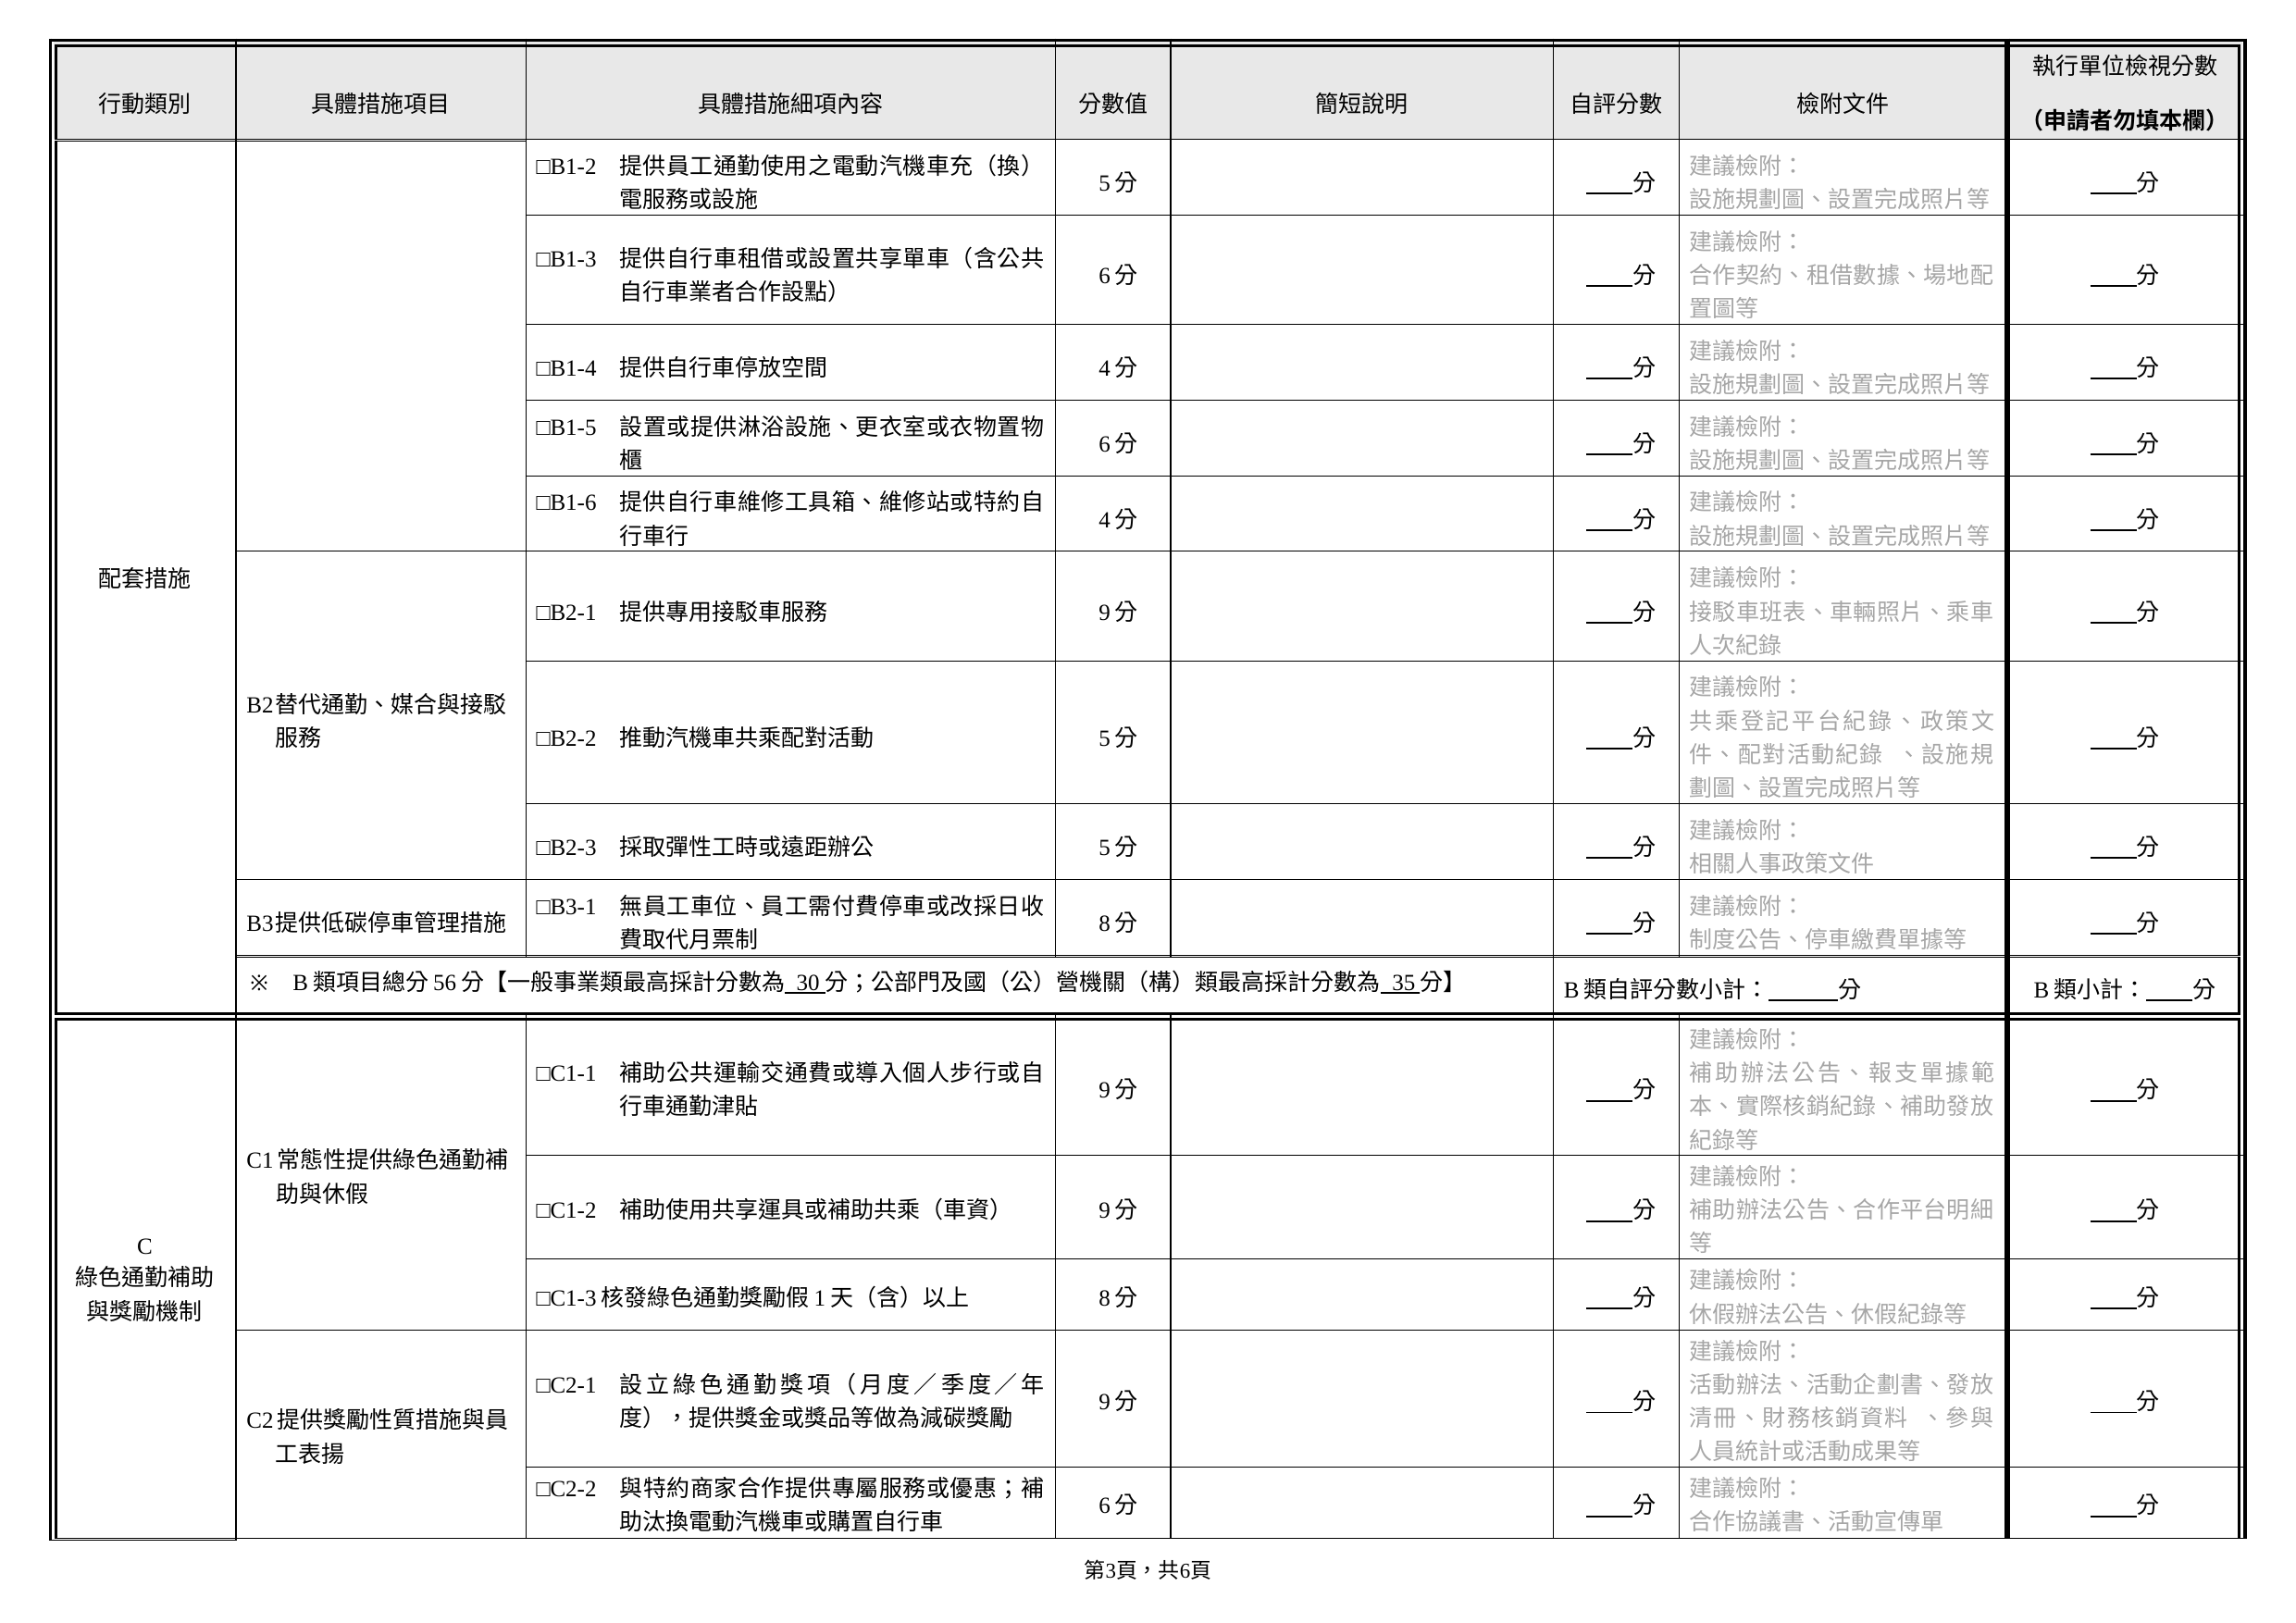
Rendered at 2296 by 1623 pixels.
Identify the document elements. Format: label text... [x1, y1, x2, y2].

table_cell 分 [2010, 1259, 2238, 1330]
table_cell 8分 [1056, 1259, 1170, 1330]
table_cell 4分 [1056, 325, 1170, 400]
table_cell 分 [1554, 1259, 1679, 1330]
table_cell 分 [2010, 140, 2238, 215]
table_cell 建議檢附： 相關人事政策文件 [1680, 804, 2004, 879]
table_cell 5分 [1056, 662, 1170, 803]
table_cell □C1-3核發綠色通勤獎勵假1天（含）以上 [527, 1259, 1055, 1330]
table_cell 分 [2010, 216, 2238, 324]
table_cell 建議檢附： 制度公告、停車繳費單據等 [1680, 880, 2004, 955]
table_cell 分 [1554, 551, 1679, 660]
table_cell 分 [1554, 140, 1679, 215]
table_cell 分 [1554, 477, 1679, 551]
table_cell 分 [2010, 804, 2238, 879]
table_cell [1172, 325, 1553, 400]
table_header 具體措施項目 [237, 47, 526, 139]
table_cell 9分 [1056, 1331, 1170, 1467]
table_cell 建議檢附： 休假辦法公告、休假紀錄等 [1680, 1259, 2004, 1330]
table_cell □B1-5 設置或提供淋浴設施、更衣室或衣物置物櫃 [527, 401, 1055, 475]
table_cell 分 [2010, 1156, 2238, 1258]
table_header 具體措施細項內容 [527, 47, 1055, 139]
table_cell [1172, 1331, 1553, 1467]
table_cell □C1-1 補助公共運輸交通費或導入個人步行或自行車通勤津貼 [527, 1021, 1055, 1155]
table_header 執行單位檢視分數 （申請者勿填本欄） [2010, 42, 2242, 139]
table_header 自評分數 [1554, 47, 1679, 139]
table_cell 配套措施 [57, 142, 235, 1012]
table_cell 分 [1554, 804, 1679, 879]
table_cell 9分 [1056, 551, 1170, 660]
table_cell 6分 [1056, 401, 1170, 475]
table_cell 建議檢附： 補助辦法公告、報支單據範本、實際核銷紀錄、補助發放紀錄等 [1680, 1021, 2004, 1155]
table_cell 建議檢附： 設施規劃圖、設置完成照片等 [1680, 140, 2004, 215]
table_cell [1172, 551, 1553, 660]
table_cell [1172, 1156, 1553, 1258]
table_cell 6分 [1056, 1468, 1170, 1538]
table_cell [1172, 1468, 1553, 1538]
table_header 行動類別 [54, 42, 235, 139]
table_cell [1172, 880, 1553, 955]
table_cell [1172, 804, 1553, 879]
table_header 分數值 [1056, 47, 1170, 139]
table_cell [1172, 401, 1553, 475]
table_cell 5分 [1056, 140, 1170, 215]
table_cell 分 [2010, 1468, 2238, 1538]
table_cell C 綠色通勤補助 與獎勵機制 [54, 1012, 235, 1538]
table_cell C2 提供獎勵性質措施與員工表揚 [237, 1331, 526, 1538]
table_cell [1172, 1021, 1553, 1155]
table_cell [1172, 216, 1553, 324]
table_cell □B1-3 提供自行車租借或設置共享單車（含公共自行車業者合作設點） [527, 216, 1055, 324]
table_cell □B2-3 採取彈性工時或遠距辦公 [527, 804, 1055, 879]
table_cell □C1-2 補助使用共享運具或補助共乘（車資） [527, 1156, 1055, 1258]
table_cell 分 [2010, 477, 2238, 551]
table_cell 建議檢附： 合作契約、租借數據、場地配置圖等 [1680, 216, 2004, 324]
table_cell 分 [1554, 662, 1679, 803]
table_cell 建議檢附： 補助辦法公告、合作平台明細等 [1680, 1156, 2004, 1258]
table_cell 分 [1554, 401, 1679, 475]
table_cell 建議檢附： 設施規劃圖、設置完成照片等 [1680, 401, 2004, 475]
table_cell 建議檢附： 共乘登記平台紀錄、政策文件、配對活動紀錄 、設施規劃圖、設置完成照片等 [1680, 662, 2004, 803]
table_cell [1172, 662, 1553, 803]
table_cell 4分 [1056, 477, 1170, 551]
table_cell 分 [2010, 662, 2238, 803]
table_header 簡短說明 [1172, 47, 1553, 139]
table_cell B2 替代通勤、媒合與接駁服務 [237, 551, 526, 879]
table_cell C1 常態性提供綠色通勤補助與休假 [237, 1021, 526, 1330]
table_cell □B2-1 提供專用接駁車服務 [527, 551, 1055, 660]
table_cell 分 [1554, 1021, 1679, 1155]
table_cell 分 [2010, 325, 2238, 400]
table_cell 分 [2010, 880, 2238, 955]
table_cell □C2-1 設立綠色通勤獎項（月度／季度／年度），提供獎金或獎品等做為減碳獎勵 [527, 1331, 1055, 1467]
table_cell □B1-4 提供自行車停放空間 [527, 325, 1055, 400]
table_cell 分 [1554, 216, 1679, 324]
table_cell 建議檢附： 合作協議書、活動宣傳單 [1680, 1468, 2004, 1538]
table_cell 分 [1554, 880, 1679, 955]
table_header 檢附文件 [1680, 47, 2004, 139]
table_cell 建議檢附： 設施規劃圖、設置完成照片等 [1680, 325, 2004, 400]
table_cell 分 [1554, 1331, 1679, 1467]
table_cell 建議檢附： 活動辦法、活動企劃書、發放清冊、財務核銷資料 、參與人員統計或活動成果等 [1680, 1331, 2004, 1467]
table_cell 分 [1554, 1468, 1679, 1538]
table_cell 6分 [1056, 216, 1170, 324]
table_cell 分 [1554, 1156, 1679, 1258]
table_cell 分 [2010, 1331, 2238, 1467]
table_cell [1172, 140, 1553, 215]
table_cell 5分 [1056, 804, 1170, 879]
table_cell 分 [2010, 1012, 2242, 1155]
table_cell B類自評分數小計： 分 [1554, 958, 2004, 1012]
table_cell 9分 [1056, 1156, 1170, 1258]
table_cell □B3-1 無員工車位、員工需付費停車或改採日收費取代月票制 [527, 880, 1055, 955]
table_cell 分 [2010, 551, 2238, 660]
table_cell 分 [2010, 401, 2238, 475]
table_cell B3 提供低碳停車管理措施 [237, 880, 526, 955]
table_cell B類小計： 分 [2010, 958, 2238, 1012]
table_cell □C2-2 與特約商家合作提供專屬服務或優惠；補助汰換電動汽機車或購置自行車 [527, 1468, 1055, 1538]
table_cell 9分 [1056, 1021, 1170, 1155]
table_cell □B1-2 提供員工通勤使用之電動汽機車充（換）電服務或設施 [527, 140, 1055, 215]
table_cell □B2-2 推動汽機車共乘配對活動 [527, 662, 1055, 803]
table_cell 建議檢附： 接駁車班表、車輛照片、乘車人次紀錄 [1680, 551, 2004, 660]
table_cell [237, 142, 526, 551]
table_cell [1172, 1259, 1553, 1330]
table_cell B類項目總分56分【一般事業類最高採計分數為 30 分；公部門及國（公）營機關（構）類最高採計分數為 35分】 [237, 958, 1553, 1012]
table_cell 分 [1554, 325, 1679, 400]
table_cell □B1-6 提供自行車維修工具箱、維修站或特約自行車行 [527, 477, 1055, 551]
table_cell 8分 [1056, 880, 1170, 955]
table_cell 建議檢附： 設施規劃圖、設置完成照片等 [1680, 477, 2004, 551]
table_cell [1172, 477, 1553, 551]
